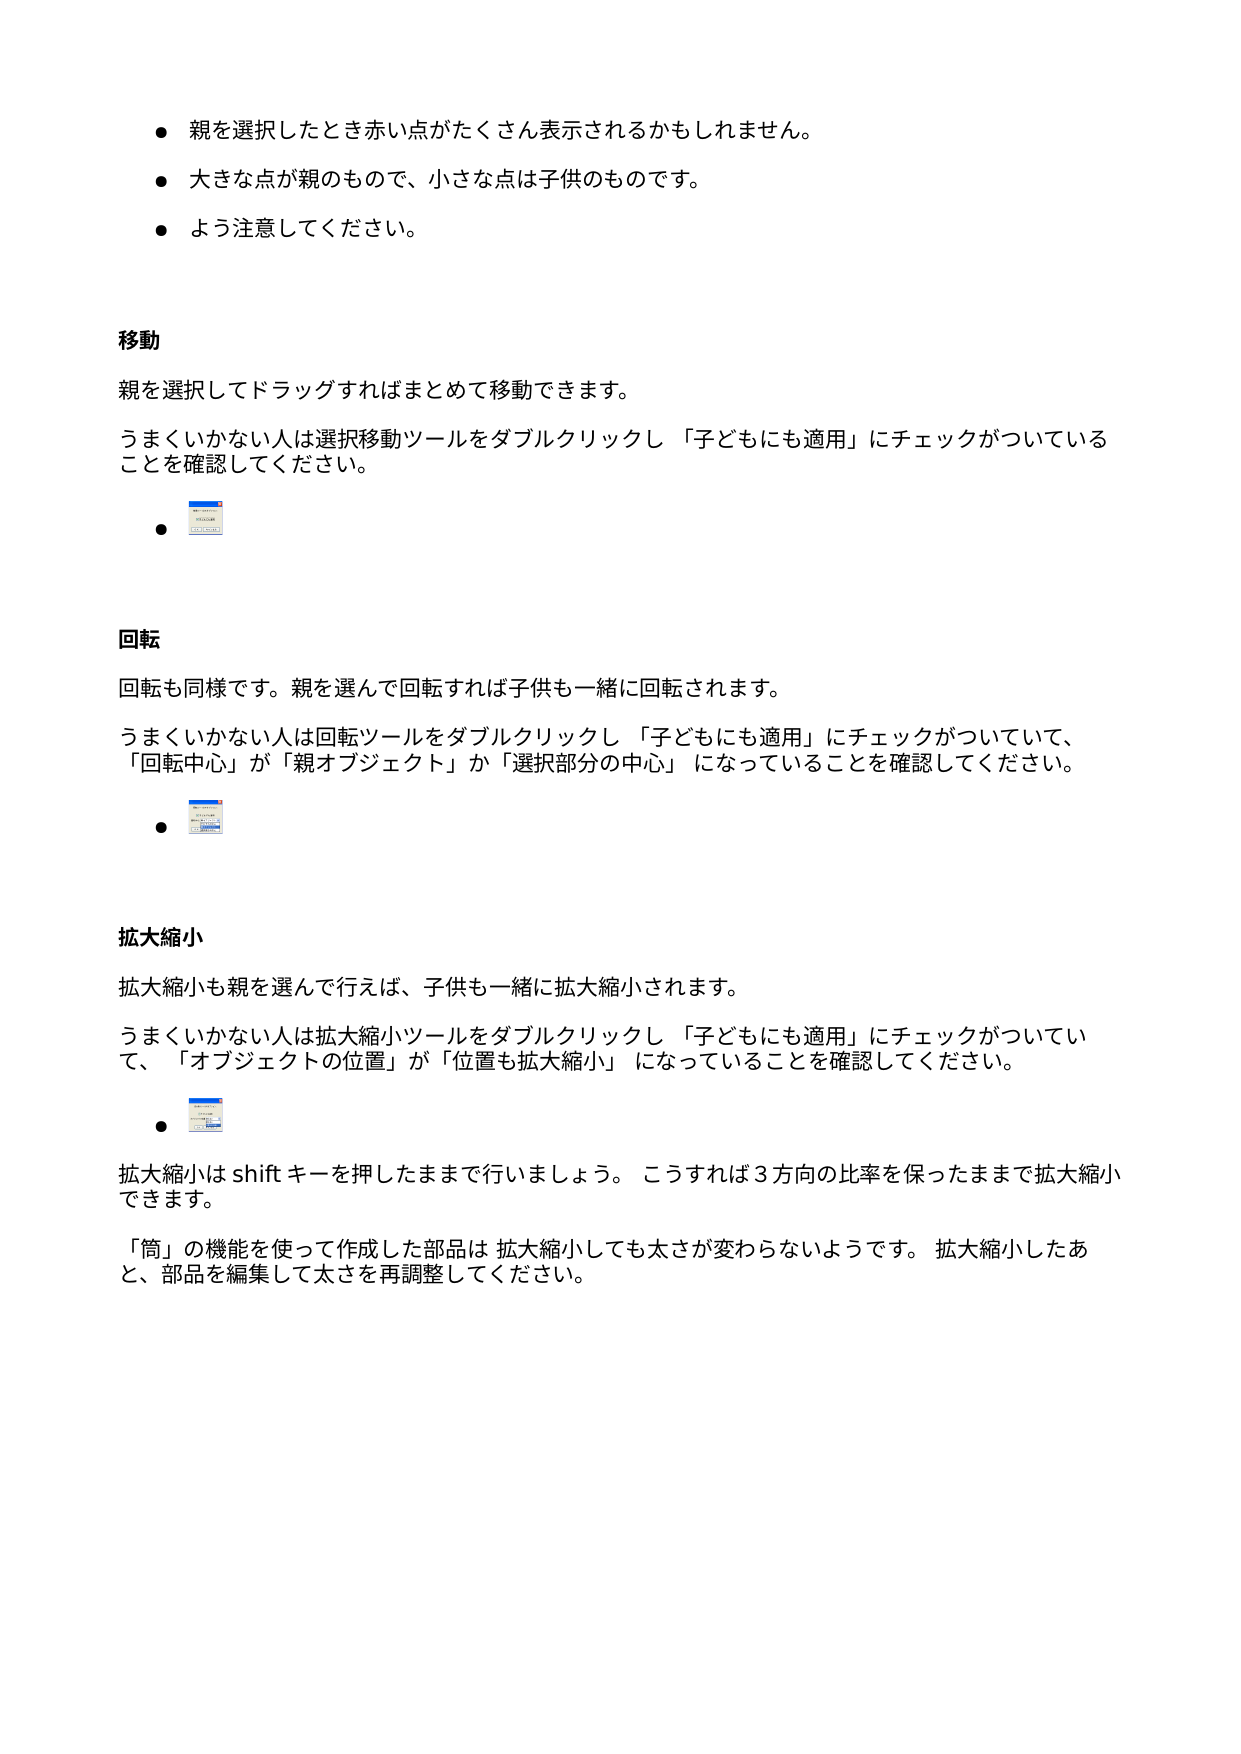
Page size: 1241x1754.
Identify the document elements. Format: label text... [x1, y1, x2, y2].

list 大きな点が親のもので、小さな点は子供のものです。 [153, 167, 1122, 193]
text うまくいかない人は選択移動ツールをダブルクリックし 「子どもにも適用」にチェックがついていることを確認してください。 [118, 427, 1122, 478]
list よう注意してください。 [153, 216, 1122, 242]
subtitle 移動 [118, 329, 1122, 353]
subtitle 拡大縮小 [118, 926, 1122, 951]
picture [188, 800, 223, 834]
text うまくいかない人は拡大縮小ツールをダブルクリックし 「子どもにも適用」にチェックがついていて、 「オブジェクトの位置」が「位置も拡大縮小」 になっていることを確認してください。 [118, 1024, 1122, 1075]
text 親を選択してドラッグすればまとめて移動できます。 [118, 378, 1122, 403]
text 拡大縮小も親を選んで行えば、子供も一緒に拡大縮小されます。 [118, 975, 1122, 1000]
picture [188, 1098, 223, 1132]
text 「筒」の機能を使って作成した部品は 拡大縮小しても太さが変わらないようです。 拡大縮小したあと、部品を編集して太さを再調整してください。 [118, 1237, 1122, 1288]
subtitle 回転 [118, 627, 1122, 652]
list 親を選択したとき赤い点がたくさん表示されるかもしれません。 [153, 118, 1122, 144]
text 拡大縮小はshiftキーを押したままで行いましょう。 こうすれば３方向の比率を保ったままで拡大縮小できます。 [118, 1161, 1122, 1213]
text 回転も同様です。親を選んで回転すれば子供も一緒に回転されます。 [118, 676, 1122, 702]
picture [188, 501, 223, 535]
text うまくいかない人は回転ツールをダブルクリックし 「子どもにも適用」にチェックがついていて、 「回転中心」が「親オブジェクト」か「選択部分の中心」 になっていることを確認してください。 [118, 725, 1122, 776]
